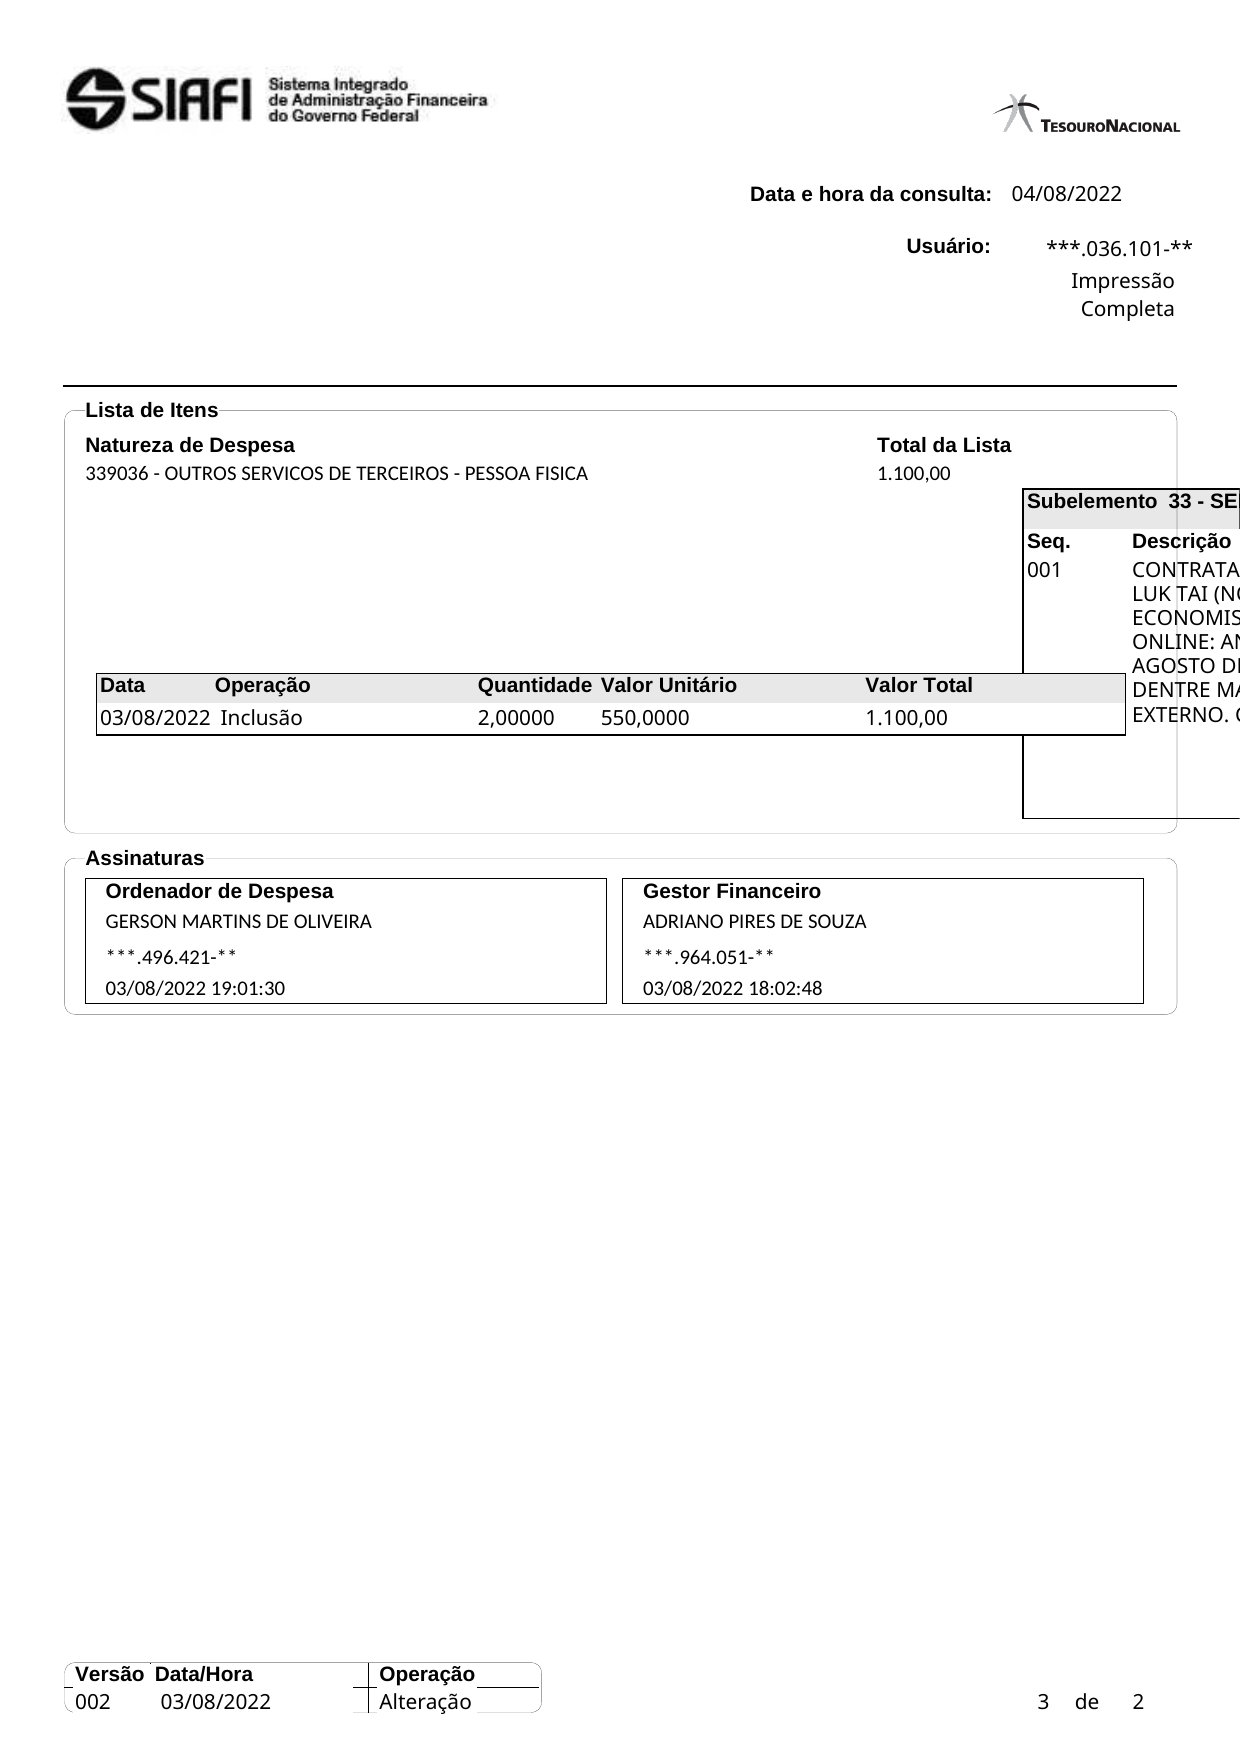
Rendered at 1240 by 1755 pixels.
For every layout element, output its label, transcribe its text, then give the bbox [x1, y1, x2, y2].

table_cell 03/08/2022 Inclusão [97, 704, 394, 734]
table_cell [1024, 608, 1101, 632]
table_header Subelemento 33 - SERVICOS DE SELECAO E TREINAMENTO [1178, 490, 1239, 529]
table_cell LUK TAI (NOME ACADÊMICO E PROFISSIONAL), PROFESSORA E [1101, 584, 1176, 608]
table_cell 2,00000 [394, 704, 596, 734]
table_cell EXTERNO. CARGA HORÁRIA: 7 HORAS/AULA. [1101, 704, 1176, 817]
table_header Valor Total [801, 674, 1125, 703]
table_cell CONTRATAÇÃO DA COLABORADORA EVENTUAL LUCIANA YEUNG [1178, 557, 1240, 584]
table_cell AGOSTO DE 2022, PARA APROXIMADAMENTE 80 PARTICIPANTES [1178, 656, 1240, 680]
table_cell Descrição [1101, 529, 1176, 557]
table_cell 1.100,00 [801, 704, 1125, 734]
table_cell [1024, 736, 1101, 817]
table_cell [1024, 584, 1101, 608]
text ***.036.101-** [1046, 234, 1239, 263]
table_cell ECONOMISTA, PARA MINISTRAR PALESTRA NO WORKSHOP [1101, 608, 1176, 632]
table_cell DENTRE MAGISTRADOS, SERVIDORES, ESTAGIÁRIOS E PÚBLICO [1178, 680, 1240, 704]
table_header Quantidade [394, 674, 596, 703]
table_cell AGOSTO DE 2022, PARA APROXIMADAMENTE 80 PARTICIPANTES [1101, 656, 1176, 680]
table_cell ONLINE: ANÁLISE ECONÔMICA DO DIREITO, NO DIA 05 DE [1178, 632, 1240, 656]
table_cell DENTRE MAGISTRADOS, SERVIDORES, ESTAGIÁRIOS E PÚBLICO [1126, 680, 1176, 704]
table_cell 550,0000 [596, 704, 801, 734]
table_cell CONTRATAÇÃO DA COLABORADORA EVENTUAL LUCIANA YEUNG [1101, 557, 1176, 584]
text Impressão Completa [995, 266, 1175, 323]
table_header Subelemento 33 - SERVICOS DE SELECAO E TREINAMENTO [1024, 490, 1176, 529]
table_cell ONLINE: ANÁLISE ECONÔMICA DO DIREITO, NO DIA 05 DE [1101, 632, 1176, 656]
table_cell [1024, 632, 1101, 656]
table_cell LUK TAI (NOME ACADÊMICO E PROFISSIONAL), PROFESSORA E [1178, 584, 1240, 608]
table_cell ECONOMISTA, PARA MINISTRAR PALESTRA NO WORKSHOP [1178, 608, 1240, 632]
table_cell EXTERNO. CARGA HORÁRIA: 7 HORAS/AULA. [1178, 704, 1240, 817]
table_cell [1024, 656, 1101, 673]
table_header Valor Unitário [596, 674, 801, 703]
subtitle Usuário: [58, 234, 991, 258]
table_cell Seq. [1024, 529, 1101, 557]
table_cell 001 [1024, 557, 1101, 584]
table_header Data Operação [97, 674, 394, 703]
table_cell Descrição [1178, 529, 1240, 557]
